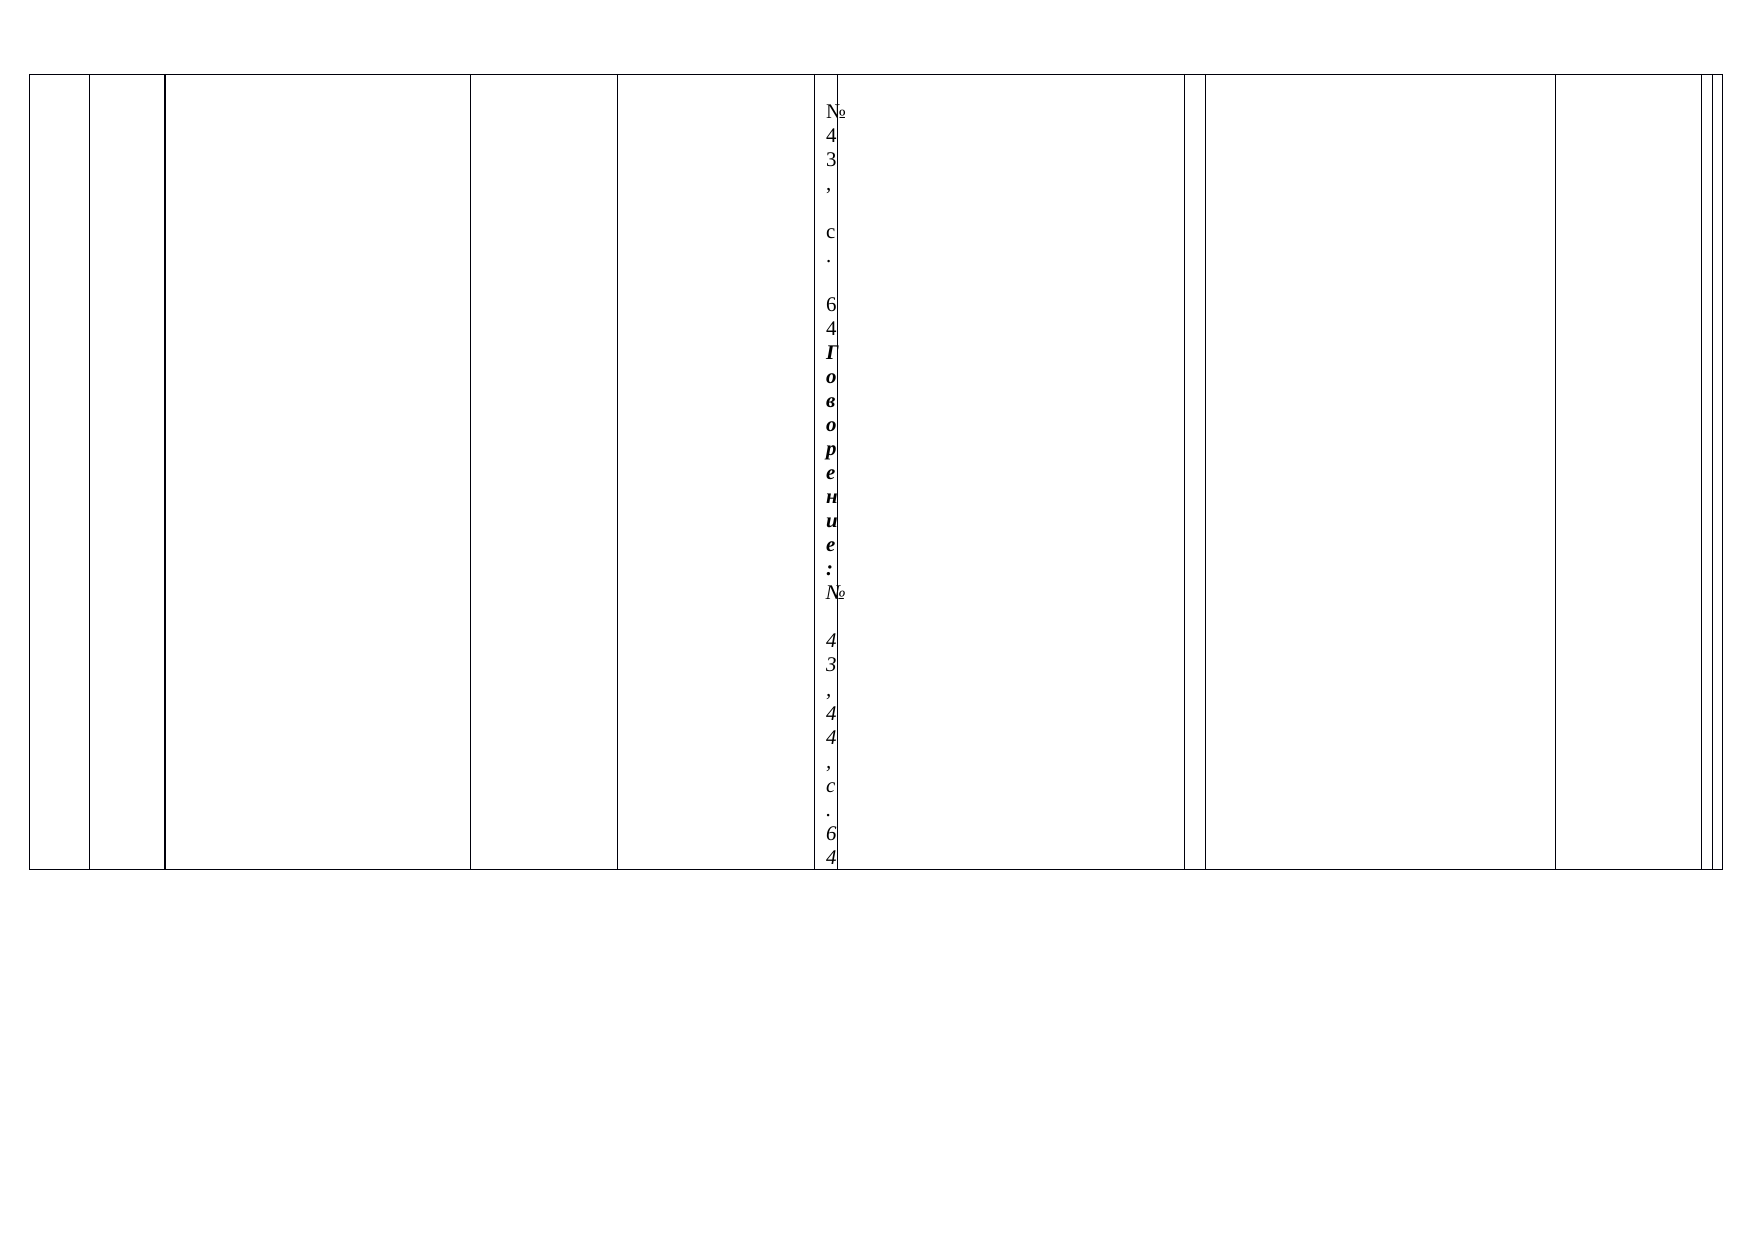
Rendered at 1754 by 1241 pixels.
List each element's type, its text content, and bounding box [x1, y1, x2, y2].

table_cell - высказаться на заданную тему (поведение в театре, гостях и т.п.), соблюдая нормы речевого этикета. Контроль и самоконтроль знаний пройденных лексических единиц и грамматического материала, сформированности языковых умений и навыков [1185, 75, 1205, 869]
table_cell [1556, 75, 1701, 869]
table_cell [1702, 75, 1712, 869]
table_cell [166, 75, 470, 869]
table_cell Текущий [1206, 75, 1555, 869]
table_cell - читать информацию, содержащую незнакомые слова, догадываясь об их значении по контексту; - сравнивать особенности поведения в Англии и России в типичных ситуациях общения; - высказаться на заданную тему (поведение в театре, гостях и т.п.), соблюдая нормы речевого этикета с опорой на образец [838, 75, 1184, 869]
table_cell [1713, 75, 1722, 869]
table_cell [471, 75, 617, 869]
table_cell [618, 75, 814, 869]
table_cell [90, 75, 164, 869]
table_cell [30, 75, 89, 869]
table_cell Л: to take off, to shake hands Аудирование: Задания 1-2,с.82 Чтение: №43, с. 64 Говорение: № 43,44, с. 64 [815, 75, 837, 869]
